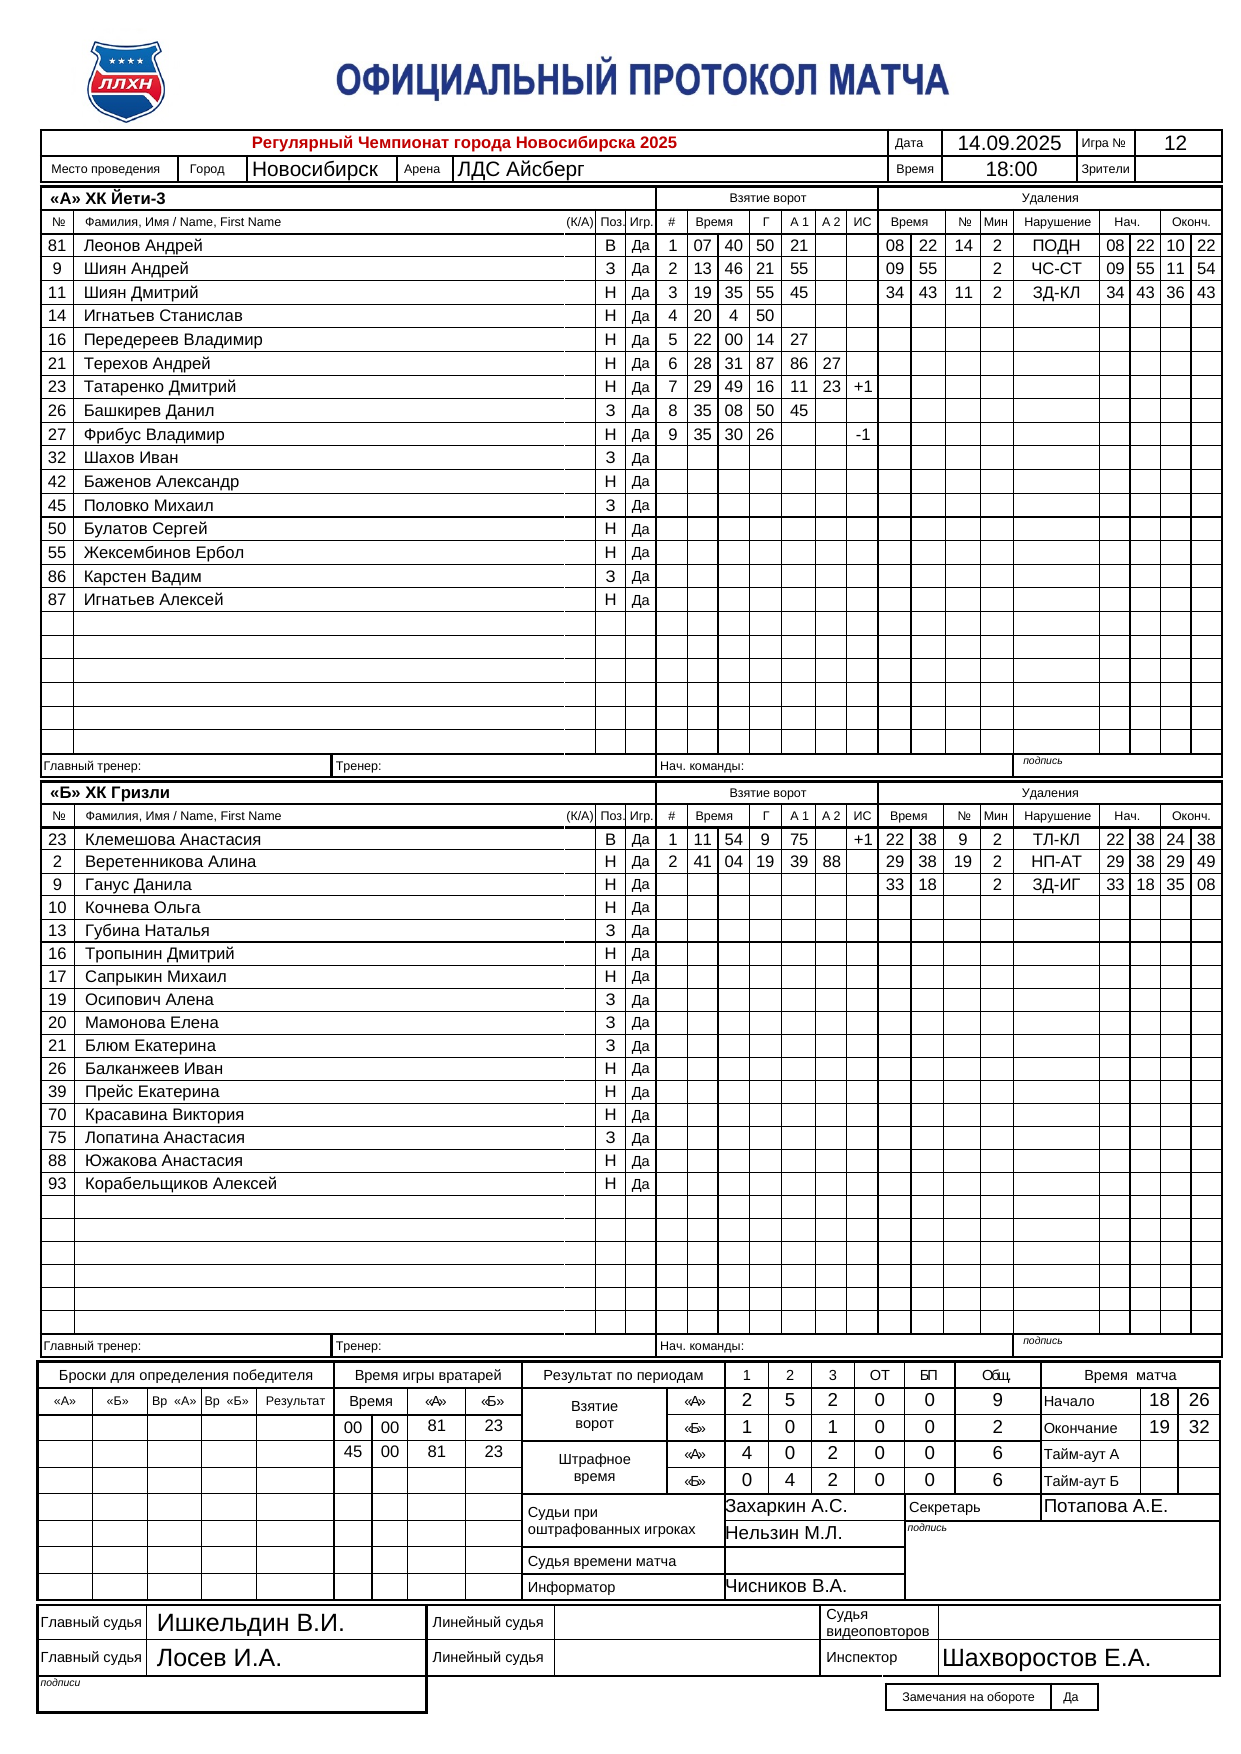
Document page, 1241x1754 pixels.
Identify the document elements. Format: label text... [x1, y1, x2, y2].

table_cell 9 [750, 829, 781, 849]
table_cell 29 [1100, 850, 1129, 872]
table_cell [912, 920, 943, 941]
table_cell [1131, 399, 1160, 422]
table_cell [847, 328, 877, 351]
table_cell [879, 470, 910, 493]
table_cell [1100, 1242, 1129, 1264]
table_cell [565, 328, 595, 351]
table_cell Шахворостов Е.А. [939, 1640, 1219, 1675]
table_cell [565, 850, 595, 872]
table_cell 20 [688, 305, 717, 327]
table_cell [981, 1012, 1013, 1033]
table_cell [1192, 541, 1221, 564]
table_cell 27 [42, 423, 73, 445]
table_cell ЛДС Айсберг [454, 157, 887, 181]
table_cell [596, 636, 625, 658]
table_cell [981, 1265, 1013, 1287]
table_cell [847, 1035, 877, 1057]
table_cell Да [626, 829, 655, 849]
table_cell [981, 1081, 1013, 1103]
table_cell [1100, 707, 1129, 729]
table_cell [335, 1574, 371, 1599]
table_cell 34 [879, 281, 910, 303]
table_cell [879, 989, 910, 1011]
table_cell [782, 874, 815, 895]
table_cell [847, 1012, 877, 1033]
table_cell Да [626, 1012, 655, 1033]
table_cell [719, 1265, 749, 1287]
table_cell [1100, 376, 1129, 398]
table_cell [1014, 470, 1099, 493]
table_cell 55 [750, 281, 781, 303]
table_cell [879, 707, 910, 729]
table_cell [1192, 376, 1221, 398]
table_cell [1100, 1219, 1129, 1241]
table_cell [565, 1012, 595, 1033]
table_cell [719, 494, 749, 516]
table_cell [466, 1547, 521, 1573]
table_cell [816, 1173, 846, 1195]
table_cell [1014, 683, 1099, 706]
table_cell [782, 588, 815, 611]
table_header Время игры вратарей [335, 1363, 521, 1387]
table_cell [1131, 920, 1160, 941]
table_cell [1192, 518, 1221, 540]
table_cell Блюм Екатерина [75, 1035, 564, 1057]
table_cell 21 [750, 257, 781, 280]
table_cell [74, 612, 564, 634]
table_cell [946, 376, 980, 398]
table_cell «Б» [668, 1415, 724, 1440]
table_cell [565, 1081, 595, 1103]
table_cell [335, 1547, 371, 1573]
table_cell 9 [657, 423, 687, 445]
table_cell [912, 896, 943, 918]
table_cell Тайм-аут Б [1042, 1468, 1140, 1493]
table_cell [782, 1242, 815, 1264]
table_cell 0 [905, 1415, 954, 1440]
table_cell [946, 588, 980, 611]
table_cell [1100, 352, 1129, 374]
table_cell [1161, 659, 1190, 682]
table_cell [816, 943, 846, 964]
table_cell Баженов Александр [74, 470, 564, 493]
table_cell Н [596, 588, 625, 611]
table_cell [596, 730, 625, 753]
table_cell [1014, 541, 1099, 564]
table_cell [1100, 1311, 1129, 1333]
table_cell [750, 1081, 781, 1103]
table_cell [1014, 1311, 1099, 1333]
table_cell 27 [816, 352, 846, 374]
table_cell [719, 966, 749, 987]
table_cell [879, 1058, 910, 1079]
table_cell [816, 1081, 846, 1103]
table_cell [782, 423, 815, 445]
table_cell (К/А) [565, 805, 595, 826]
table_cell Да [626, 281, 655, 303]
table_cell [816, 1311, 846, 1333]
table_cell [1161, 896, 1190, 918]
table_cell 2 [981, 257, 1013, 280]
table_cell [688, 588, 717, 611]
table_cell [1192, 1035, 1221, 1057]
table_cell [944, 1058, 980, 1079]
table_cell [946, 612, 980, 634]
table_cell 1 [812, 1415, 854, 1440]
table_cell 2 [981, 850, 1013, 872]
table_cell 1 [657, 829, 687, 849]
table_cell [1192, 305, 1221, 327]
table_cell [946, 305, 980, 327]
table_cell -1 [847, 423, 877, 445]
table_cell [944, 1219, 980, 1241]
table_cell Тренер: [333, 755, 655, 776]
table_cell [912, 612, 945, 634]
table_cell 39 [42, 1081, 74, 1103]
table_cell Нач. команды: [657, 1335, 1012, 1356]
table_cell [202, 1494, 256, 1520]
table_cell 2 [657, 257, 687, 280]
table_cell Да [626, 518, 655, 540]
table_cell Н [596, 1081, 625, 1103]
table_cell [565, 541, 595, 564]
table_cell [847, 1265, 877, 1287]
table_cell [816, 1035, 846, 1057]
table_cell [944, 1173, 980, 1195]
table_cell 50 [750, 399, 781, 422]
table_cell [912, 305, 945, 327]
table_cell [1014, 943, 1099, 964]
table_cell [847, 1081, 877, 1103]
table_cell [688, 565, 717, 587]
table_cell [879, 1196, 910, 1218]
table_cell [879, 1081, 910, 1103]
table_cell [719, 636, 749, 658]
table_cell [847, 470, 877, 493]
table_cell Секретарь [906, 1495, 1040, 1520]
table_cell [981, 1127, 1013, 1149]
table_cell [912, 707, 945, 729]
table_cell [257, 1468, 333, 1493]
table_cell 45 [42, 494, 73, 516]
table_cell [408, 1547, 465, 1573]
table_header Результат по периодам [523, 1363, 724, 1387]
table_cell [1100, 1035, 1129, 1057]
table_cell 0 [855, 1389, 904, 1413]
table_cell [912, 470, 945, 493]
table_cell [626, 636, 655, 658]
table_cell [565, 281, 595, 303]
table_cell [944, 989, 980, 1011]
table_cell [750, 1265, 781, 1287]
table_cell [565, 989, 595, 1011]
table_cell Да [626, 305, 655, 327]
table_cell 55 [782, 257, 815, 280]
table_cell [1192, 966, 1221, 987]
table_cell [981, 1150, 1013, 1172]
table_cell [946, 446, 980, 469]
table_header Замечания на обороте [887, 1685, 1050, 1709]
table_cell [750, 1035, 781, 1057]
table_cell [1100, 1058, 1129, 1079]
table_cell Булатов Сергей [74, 518, 564, 540]
table_cell [981, 730, 1013, 753]
table_cell [981, 1242, 1013, 1264]
table_cell 49 [1192, 850, 1221, 872]
table_cell З [596, 565, 625, 587]
table_cell Игр. [626, 805, 655, 826]
table_cell [148, 1574, 201, 1599]
table_cell 11 [782, 376, 815, 398]
table_cell 35 [719, 281, 749, 303]
table_cell [596, 683, 625, 706]
table_cell [719, 1081, 749, 1103]
table_cell [847, 636, 877, 658]
table_cell [688, 1035, 717, 1057]
table_cell [657, 896, 687, 918]
table_cell 88 [816, 850, 846, 872]
table_cell [42, 636, 73, 658]
table_cell [782, 636, 815, 658]
table_cell Арена [398, 157, 452, 181]
table_cell 18 [912, 874, 943, 895]
table_cell [1131, 494, 1160, 516]
table_cell подпись [1014, 755, 1221, 776]
table_cell Главный судья [39, 1640, 146, 1675]
table_cell [750, 1058, 781, 1079]
table_cell [879, 1219, 910, 1241]
table_cell Судья времени матча [523, 1548, 724, 1573]
table_cell А 2 [816, 211, 846, 233]
table_cell [847, 920, 877, 941]
table_cell [1179, 1441, 1219, 1467]
table_cell 32 [1179, 1415, 1219, 1440]
table_cell [782, 1012, 815, 1033]
table_cell [565, 565, 595, 587]
table_header Броски для определения победителя [39, 1363, 333, 1387]
table_cell [657, 1265, 687, 1287]
table_cell [42, 707, 73, 729]
table_cell [981, 896, 1013, 918]
table_cell [373, 1468, 407, 1493]
table_cell [657, 1035, 687, 1057]
table_cell [1131, 1150, 1160, 1172]
table_cell 27 [782, 328, 815, 351]
table_cell [782, 1173, 815, 1195]
table_cell [981, 683, 1013, 706]
table_cell 16 [42, 943, 74, 964]
table_cell [782, 565, 815, 587]
table_cell [981, 470, 1013, 493]
table_cell [847, 305, 877, 327]
table_cell Окончание [1042, 1415, 1140, 1440]
table_cell [565, 943, 595, 964]
table_cell [1100, 659, 1129, 682]
table_cell 10 [42, 896, 74, 918]
table_cell [1161, 305, 1190, 327]
table_cell Башкирев Данил [74, 399, 564, 422]
table_cell [782, 1058, 815, 1079]
table_cell [719, 588, 749, 611]
table_cell [719, 518, 749, 540]
table_cell [719, 920, 749, 941]
table_cell [719, 730, 749, 753]
table_cell 38 [912, 850, 943, 872]
table_cell [879, 588, 910, 611]
table_cell Да [626, 1127, 655, 1149]
table_cell +1 [847, 376, 877, 398]
table_cell [719, 612, 749, 634]
table_cell [912, 541, 945, 564]
table_cell Да [626, 874, 655, 895]
table_cell [847, 399, 877, 422]
table_cell 4 [726, 1442, 768, 1467]
table_cell [74, 730, 564, 753]
table_cell Штрафное время [523, 1442, 666, 1493]
table_cell [1161, 1058, 1190, 1079]
table_cell [148, 1547, 201, 1573]
table_cell [879, 1265, 910, 1287]
table_cell [1131, 352, 1160, 374]
table_cell ПОДН [1014, 235, 1099, 256]
table_cell [750, 966, 781, 987]
table_cell 00 [373, 1441, 407, 1467]
table_cell [1161, 352, 1190, 374]
table_cell [1131, 612, 1160, 634]
table_cell [565, 920, 595, 941]
table_cell [565, 683, 595, 706]
table_cell ЗД-ИГ [1014, 874, 1099, 895]
table_cell [944, 1311, 980, 1333]
table_cell 26 [42, 399, 73, 422]
table_cell 38 [1192, 829, 1221, 849]
table_cell [1131, 1196, 1160, 1218]
table_cell 11 [42, 281, 73, 303]
table_cell [1014, 1127, 1099, 1149]
table_cell 9 [42, 257, 73, 280]
table_cell подпись [1014, 1335, 1221, 1356]
table_cell [565, 1265, 595, 1287]
table_cell [74, 707, 564, 729]
table_cell 22 [879, 829, 910, 849]
table_cell [879, 1104, 910, 1126]
table_cell [1161, 518, 1190, 540]
table_cell [1100, 446, 1129, 469]
table_cell [1161, 1150, 1190, 1172]
table_cell [1100, 683, 1129, 706]
table_cell [847, 352, 877, 374]
table_cell [657, 920, 687, 941]
table_cell [912, 1127, 943, 1149]
table_cell 70 [42, 1104, 74, 1126]
table_cell Да [626, 896, 655, 918]
table_cell [93, 1547, 147, 1573]
table_cell 23 [42, 376, 73, 398]
table_cell Н [596, 518, 625, 540]
table_cell [946, 541, 980, 564]
table_cell [202, 1468, 256, 1493]
table_cell [42, 1219, 74, 1241]
table_cell 35 [1161, 874, 1190, 895]
table_cell 40 [719, 235, 749, 256]
table_cell [879, 352, 910, 374]
table_cell [1014, 896, 1099, 918]
table_cell [879, 305, 910, 327]
table_cell [657, 612, 687, 634]
table_cell [782, 446, 815, 469]
table_cell [688, 874, 717, 895]
table_cell [816, 730, 846, 753]
table_cell [750, 920, 781, 941]
table_cell 20 [42, 1012, 74, 1033]
table_cell 0 [769, 1415, 811, 1440]
table_cell [750, 896, 781, 918]
table_cell Потапова А.Е. [1042, 1495, 1219, 1520]
table_cell 17 [42, 966, 74, 987]
table_cell [657, 1012, 687, 1033]
table_cell [1161, 683, 1190, 706]
table_cell [912, 376, 945, 398]
table_cell [912, 328, 945, 351]
table_cell [1192, 943, 1221, 964]
table_cell [626, 612, 655, 634]
table_cell 86 [42, 565, 73, 587]
table_cell Ганус Данила [75, 874, 564, 895]
table_cell Южакова Анастасия [75, 1150, 564, 1172]
table_cell [1014, 328, 1099, 351]
table_cell Красавина Виктория [75, 1104, 564, 1126]
table_cell [688, 1081, 717, 1103]
table_cell [93, 1574, 147, 1599]
table_cell [565, 1035, 595, 1057]
table_cell [1161, 588, 1190, 611]
table_cell [1131, 1081, 1160, 1103]
table_cell [657, 989, 687, 1011]
table_cell [750, 659, 781, 682]
picture [5, 28, 1179, 129]
table_cell 45 [782, 281, 815, 303]
table_cell [847, 1150, 877, 1172]
table_cell [1131, 896, 1160, 918]
table_cell [1192, 989, 1221, 1011]
table_cell [596, 1219, 625, 1241]
table_cell [912, 966, 943, 987]
table_cell 29 [688, 376, 717, 398]
table_cell Губина Наталья [75, 920, 564, 941]
table_cell 34 [1100, 281, 1129, 303]
table_cell [847, 1058, 877, 1079]
table_cell [1014, 1173, 1099, 1195]
table_cell [1014, 1012, 1099, 1033]
table_cell [816, 612, 846, 634]
table_cell [1131, 588, 1160, 611]
table_cell [75, 1196, 564, 1218]
table_cell [1192, 636, 1221, 658]
table_cell [1131, 565, 1160, 587]
table_header 14.09.2025 [943, 131, 1076, 155]
table_cell 0 [855, 1442, 904, 1467]
table_header Регулярный Чемпионат города Новосибирска 2025 [42, 131, 887, 155]
table_cell [1192, 470, 1221, 493]
table_cell Тропынин Дмитрий [75, 943, 564, 964]
table_cell 42 [42, 470, 73, 493]
table_cell Время [889, 157, 941, 181]
table_cell [981, 989, 1013, 1011]
table_cell [466, 1574, 521, 1599]
table_cell [782, 612, 815, 634]
table_cell Шиян Дмитрий [74, 281, 564, 303]
table_cell № [944, 805, 980, 826]
table_cell [596, 1311, 625, 1333]
table_cell Время [688, 211, 749, 233]
table_cell [912, 446, 945, 469]
table_cell [981, 966, 1013, 987]
table_cell Терехов Андрей [74, 352, 564, 374]
table_cell [912, 683, 945, 706]
table_cell [202, 1416, 256, 1440]
table_cell [816, 874, 846, 895]
table_cell [688, 1288, 717, 1310]
table_cell [816, 541, 846, 564]
table_cell [782, 1288, 815, 1310]
table_cell [981, 1311, 1013, 1333]
table_cell Клемешова Анастасия [75, 829, 564, 849]
table_cell [879, 896, 910, 918]
table_cell 19 [944, 850, 980, 872]
table_cell [750, 1219, 781, 1241]
table_cell [1192, 565, 1221, 587]
table_cell Н [596, 943, 625, 964]
table_cell 2 [812, 1442, 854, 1467]
table_cell [75, 1242, 564, 1264]
table_cell 23 [466, 1441, 521, 1467]
table_cell [1100, 966, 1129, 987]
table_cell [74, 636, 564, 658]
table_cell [1161, 1012, 1190, 1033]
table_cell 2 [981, 235, 1013, 256]
table_cell [1131, 541, 1160, 564]
table_cell 14 [946, 235, 980, 256]
table_cell [74, 659, 564, 682]
table_cell [1192, 399, 1221, 422]
table_cell [750, 636, 781, 658]
table_cell [1100, 1012, 1129, 1033]
table_cell подписи [39, 1677, 425, 1711]
table_cell 6 [657, 352, 687, 374]
table_cell [1131, 1104, 1160, 1126]
table_cell [657, 1288, 687, 1310]
table_cell [1014, 659, 1099, 682]
table_cell [1131, 1173, 1160, 1195]
table_cell 18 [1141, 1389, 1177, 1413]
table_cell 75 [782, 829, 815, 849]
table_cell 8 [657, 399, 687, 422]
table_cell [912, 1242, 943, 1264]
table_cell 4 [657, 305, 687, 327]
table_cell 30 [719, 423, 749, 445]
table_cell [981, 399, 1013, 422]
table_cell Новосибирск [248, 157, 396, 181]
table_cell [946, 470, 980, 493]
table_cell [626, 1219, 655, 1241]
table_cell 4 [769, 1468, 811, 1493]
table_cell [816, 446, 846, 469]
table_cell [688, 1150, 717, 1172]
table_cell [1131, 1242, 1160, 1264]
table_cell Н [596, 541, 625, 564]
table_cell [1100, 1288, 1129, 1310]
table_cell [1192, 1242, 1221, 1264]
table_cell [939, 1606, 1219, 1639]
table_cell [719, 1035, 749, 1057]
table_cell [879, 612, 910, 634]
table_cell [750, 1150, 781, 1172]
table_cell 41 [688, 850, 717, 872]
table_cell Да [626, 257, 655, 280]
table_cell 21 [782, 235, 815, 256]
table_cell 81 [42, 235, 73, 256]
table_cell [565, 305, 595, 327]
table_cell [1131, 1265, 1160, 1287]
table_cell [782, 1311, 815, 1333]
table_cell [1014, 352, 1099, 374]
table_cell [1161, 1196, 1190, 1218]
table_cell [879, 1012, 910, 1033]
table_header «Б» ХК Гризли [42, 783, 655, 803]
table_cell [1161, 943, 1190, 964]
table_cell [981, 446, 1013, 469]
table_cell [42, 659, 73, 682]
table_cell [879, 1311, 910, 1333]
table_cell Нач. [1100, 805, 1160, 826]
table_cell 00 [335, 1416, 371, 1440]
table_cell 08 [1100, 235, 1129, 256]
table_cell [816, 1196, 846, 1218]
table_cell [750, 1104, 781, 1126]
table_cell 49 [719, 376, 749, 398]
table_cell [1192, 730, 1221, 753]
table_cell [981, 518, 1013, 540]
table_cell [879, 494, 910, 516]
table_cell # [657, 805, 687, 826]
table_cell [1161, 920, 1190, 941]
table_cell [782, 1035, 815, 1057]
table_header БП [905, 1363, 954, 1387]
table_cell [879, 730, 910, 753]
table_cell 1 [726, 1415, 768, 1440]
table_cell 08 [879, 235, 910, 256]
table_cell [1014, 1265, 1099, 1287]
table_cell [1192, 588, 1221, 611]
table_cell [1014, 1196, 1099, 1218]
table_cell [879, 1035, 910, 1057]
table_cell [946, 257, 980, 280]
table_cell [1131, 1288, 1160, 1310]
table_cell [847, 235, 877, 256]
table_cell 28 [688, 352, 717, 374]
table_cell [688, 1265, 717, 1287]
table_cell [565, 1150, 595, 1172]
table_cell [39, 1468, 92, 1493]
table_cell 11 [946, 281, 980, 303]
table_cell 50 [750, 235, 781, 256]
table_cell 39 [782, 850, 815, 872]
table_cell 2 [981, 874, 1013, 895]
table_cell [816, 1150, 846, 1172]
table_cell [93, 1416, 147, 1440]
table_cell [816, 399, 846, 422]
table_cell 26 [1179, 1389, 1219, 1413]
table_cell [912, 399, 945, 422]
table_cell [688, 1219, 717, 1241]
table_cell [1161, 966, 1190, 987]
table_cell Веретенникова Алина [75, 850, 564, 872]
table_cell 24 [1161, 829, 1190, 849]
table_cell [946, 352, 980, 374]
table_cell 0 [769, 1442, 811, 1467]
table_cell [1131, 659, 1160, 682]
table_cell Начало [1042, 1389, 1140, 1413]
table_cell Прейс Екатерина [75, 1081, 564, 1103]
table_cell [1100, 1104, 1129, 1126]
table_cell [816, 257, 846, 280]
table_cell [1014, 588, 1099, 611]
table_cell [93, 1494, 147, 1520]
table_cell [944, 966, 980, 987]
table_cell [657, 730, 687, 753]
table_cell Да [626, 1035, 655, 1057]
table_cell [1161, 1288, 1190, 1310]
table_cell 54 [1192, 257, 1221, 280]
table_cell [257, 1441, 333, 1467]
table_cell [816, 281, 846, 303]
table_cell [719, 541, 749, 564]
table_cell [257, 1547, 333, 1573]
table_cell [912, 1311, 943, 1333]
table_cell [148, 1521, 201, 1546]
table_cell Мин [981, 211, 1013, 233]
table_cell [1100, 328, 1129, 351]
table_cell [847, 1104, 877, 1126]
table_cell Да [626, 850, 655, 872]
table_cell [657, 494, 687, 516]
table_cell Кочнева Ольга [75, 896, 564, 918]
table_cell [688, 494, 717, 516]
table_cell [946, 636, 980, 658]
table_cell [657, 518, 687, 540]
table_cell [657, 1242, 687, 1264]
table_cell [596, 659, 625, 682]
table_cell [981, 565, 1013, 587]
table_cell [944, 1104, 980, 1126]
table_cell [879, 943, 910, 964]
table_cell [39, 1574, 92, 1599]
table_cell Линейный судья [428, 1606, 554, 1639]
table_cell Г [750, 211, 781, 233]
table_cell [1161, 1311, 1190, 1333]
table_cell З [596, 920, 625, 941]
table_cell НП-АТ [1014, 850, 1099, 872]
table_cell [879, 1288, 910, 1310]
table_cell [626, 1288, 655, 1310]
table_cell [1192, 1058, 1221, 1079]
table_cell А 1 [782, 805, 815, 826]
table_cell [657, 636, 687, 658]
table_cell [944, 1127, 980, 1149]
table_cell [688, 1173, 717, 1195]
table_cell 09 [879, 257, 910, 280]
table_cell Н [596, 305, 625, 327]
table_cell [75, 1311, 564, 1333]
table_cell 18:00 [943, 157, 1076, 181]
table_cell [1192, 1104, 1221, 1126]
table_cell [39, 1441, 92, 1467]
table_cell [750, 518, 781, 540]
table_cell 0 [726, 1468, 768, 1493]
table_cell [719, 565, 749, 587]
table_cell [626, 1311, 655, 1333]
table_cell З [596, 399, 625, 422]
table_cell [1100, 518, 1129, 540]
table_cell [816, 1288, 846, 1310]
table_cell Нач. [1100, 211, 1160, 233]
table_cell [1161, 541, 1190, 564]
table_cell [1192, 1219, 1221, 1241]
table_header 12 [1136, 131, 1221, 155]
table_cell [1100, 896, 1129, 918]
table_cell [847, 1219, 877, 1241]
table_cell [1161, 423, 1190, 445]
table_cell [42, 683, 73, 706]
table_cell [1161, 1104, 1190, 1126]
table_cell [1192, 1012, 1221, 1033]
table_cell [981, 707, 1013, 729]
table_cell [879, 541, 910, 564]
table_cell [596, 1265, 625, 1287]
table_cell [912, 1150, 943, 1172]
table_cell [750, 1311, 781, 1333]
table_cell [1100, 541, 1129, 564]
table_cell [912, 659, 945, 682]
table_cell [257, 1521, 333, 1546]
table_cell [1014, 966, 1099, 987]
table_cell Фамилия, Имя / Name, First Name [74, 211, 565, 233]
table_cell [946, 423, 980, 445]
table_cell [39, 1521, 92, 1546]
table_cell [883, 1677, 1220, 1681]
table_cell 16 [42, 328, 73, 351]
table_cell [847, 257, 877, 280]
table_cell 19 [750, 850, 781, 872]
table_cell [879, 683, 910, 706]
table_cell Да [626, 1081, 655, 1103]
table_cell 6 [956, 1442, 1040, 1467]
table_cell [719, 943, 749, 964]
table_cell [428, 1677, 882, 1711]
table_cell [1192, 659, 1221, 682]
table_cell [39, 1547, 92, 1573]
table_cell [1014, 730, 1099, 753]
table_cell Да [626, 423, 655, 445]
table_cell Нарушение [1014, 805, 1099, 826]
table_header Удаления [879, 188, 1221, 209]
table_cell 2 [726, 1389, 768, 1413]
table_header Да [1052, 1685, 1097, 1709]
table_cell Передереев Владимир [74, 328, 564, 351]
table_cell [912, 1288, 943, 1310]
table_cell [981, 659, 1013, 682]
table_cell [816, 470, 846, 493]
table_cell [816, 1058, 846, 1079]
table_cell 09 [1100, 257, 1129, 280]
table_cell [1100, 470, 1129, 493]
table_cell 07 [688, 235, 717, 256]
table_cell [1014, 1242, 1099, 1264]
table_cell [912, 636, 945, 658]
table_header Взятие ворот [657, 783, 877, 803]
table_cell [688, 1196, 717, 1218]
table_cell [75, 1288, 564, 1310]
table_cell Н [596, 1150, 625, 1172]
table_cell [782, 541, 815, 564]
table_cell 6 [956, 1468, 1040, 1493]
table_cell [1014, 446, 1099, 469]
table_cell 14 [750, 328, 781, 351]
table_cell Нельзин М.Л. [726, 1521, 904, 1546]
table_cell [1100, 399, 1129, 422]
table_cell [1014, 518, 1099, 540]
table_cell 9 [956, 1389, 1040, 1413]
table_cell [816, 829, 846, 849]
table_cell [1100, 1196, 1129, 1218]
table_cell 11 [1161, 257, 1190, 280]
table_cell ТЛ-КЛ [1014, 829, 1099, 849]
table_cell [466, 1468, 521, 1493]
table_cell Судья видеоповторов [821, 1606, 938, 1639]
table_cell Чисников В.А. [726, 1575, 904, 1599]
table_cell [946, 730, 980, 753]
table_cell [596, 612, 625, 634]
table_cell [816, 235, 846, 256]
table_cell «Б» [668, 1468, 724, 1493]
table_cell [1131, 1219, 1160, 1241]
table_cell [1141, 1468, 1177, 1493]
table_cell № [42, 211, 73, 233]
table_cell [148, 1468, 201, 1493]
table_cell 45 [335, 1441, 371, 1467]
table_cell [565, 896, 595, 918]
table_cell [1141, 1441, 1177, 1467]
table_cell [688, 1104, 717, 1126]
table_header Удаления [879, 783, 1221, 803]
table_cell [565, 730, 595, 753]
table_cell [565, 1242, 595, 1264]
table_cell [688, 612, 717, 634]
table_cell 75 [42, 1127, 74, 1149]
table_cell [1100, 588, 1129, 611]
table_cell 08 [1192, 874, 1221, 895]
table_cell [1192, 1127, 1221, 1149]
table_cell [42, 612, 73, 634]
table_cell 38 [912, 829, 943, 849]
table_cell 21 [42, 352, 73, 374]
table_cell [657, 1196, 687, 1218]
table_cell [981, 305, 1013, 327]
table_cell [750, 470, 781, 493]
table_cell [688, 1058, 717, 1079]
table_cell [657, 966, 687, 987]
table_cell 13 [42, 920, 74, 941]
table_cell [1161, 636, 1190, 658]
table_cell [626, 1242, 655, 1264]
table_cell [1161, 399, 1190, 422]
table_cell 22 [912, 235, 945, 256]
table_cell [1100, 1173, 1129, 1195]
table_cell Взятие ворот [523, 1389, 666, 1440]
table_cell [565, 376, 595, 398]
table_cell [555, 1606, 819, 1639]
table_cell Время [335, 1389, 407, 1413]
table_cell [912, 1081, 943, 1103]
table_cell 31 [719, 352, 749, 374]
table_cell [565, 446, 595, 469]
table_cell [912, 352, 945, 374]
table_cell Жексембинов Ербол [74, 541, 564, 564]
table_cell [912, 1104, 943, 1126]
table_cell 35 [688, 399, 717, 422]
table_cell [1192, 446, 1221, 469]
table_cell [74, 683, 564, 706]
table_cell [1014, 920, 1099, 941]
table_cell [688, 730, 717, 753]
table_cell [39, 1416, 92, 1440]
table_cell [981, 376, 1013, 398]
table_cell [782, 518, 815, 540]
table_cell Да [626, 399, 655, 422]
table_cell Да [626, 943, 655, 964]
table_cell [879, 1150, 910, 1172]
table_cell [816, 305, 846, 327]
table_cell [93, 1468, 147, 1493]
table_cell Да [626, 588, 655, 611]
table_cell 22 [1192, 235, 1221, 256]
table_cell [719, 1150, 749, 1172]
table_cell [1131, 683, 1160, 706]
table_cell Фрибус Владимир [74, 423, 564, 445]
table_header «А» ХК Йети-3 [42, 188, 655, 209]
table_cell [565, 423, 595, 445]
table_cell [719, 1242, 749, 1264]
table_cell [782, 1150, 815, 1172]
table_cell ЧС-СТ [1014, 257, 1099, 280]
table_cell [944, 1150, 980, 1172]
table_cell [782, 1265, 815, 1287]
table_cell [657, 565, 687, 587]
table_cell [912, 494, 945, 516]
table_cell 7 [657, 376, 687, 398]
table_cell [750, 612, 781, 634]
table_cell [719, 1219, 749, 1241]
table_cell [408, 1574, 465, 1599]
table_cell [596, 707, 625, 729]
table_cell [148, 1416, 201, 1440]
table_cell [782, 305, 815, 327]
table_cell Да [626, 541, 655, 564]
table_cell Игр. [626, 211, 655, 233]
table_cell [657, 470, 687, 493]
table_cell [1014, 1219, 1099, 1241]
table_cell 23 [466, 1416, 521, 1440]
table_cell Да [626, 1150, 655, 1172]
table_cell Лосев И.А. [147, 1640, 425, 1675]
table_cell [1014, 1288, 1099, 1310]
table_cell [657, 659, 687, 682]
table_cell [688, 1127, 717, 1149]
table_header 2 [769, 1363, 811, 1387]
table_header Общ. [956, 1363, 1040, 1387]
table_cell [912, 1196, 943, 1218]
table_cell [93, 1441, 147, 1467]
table_cell [1161, 376, 1190, 398]
table_cell [1136, 157, 1221, 181]
table_cell +1 [847, 829, 877, 849]
table_cell [750, 1196, 781, 1218]
table_cell [981, 541, 1013, 564]
table_cell 29 [1161, 850, 1190, 872]
table_cell Судьи при оштрафованных игроках [523, 1495, 724, 1546]
table_cell [750, 588, 781, 611]
table_cell 55 [42, 541, 73, 564]
table_cell 0 [905, 1389, 954, 1413]
table_cell [596, 1288, 625, 1310]
table_cell [373, 1494, 407, 1520]
table_cell № [42, 805, 74, 826]
table_cell № [946, 211, 980, 233]
table_cell [657, 1081, 687, 1103]
table_cell [42, 1242, 74, 1264]
table_cell [847, 494, 877, 516]
table_cell [1100, 1127, 1129, 1149]
table_cell [879, 966, 910, 987]
table_cell [1014, 989, 1099, 1011]
table_cell А 1 [782, 211, 815, 233]
table_cell Вр «Б» [202, 1389, 256, 1413]
table_cell [847, 1196, 877, 1218]
table_cell 2 [981, 829, 1013, 849]
table_cell 45 [782, 399, 815, 422]
table_cell [847, 1242, 877, 1264]
table_cell [719, 1127, 749, 1149]
table_cell 5 [769, 1389, 811, 1413]
table_cell [1100, 1265, 1129, 1287]
table_cell [1100, 494, 1129, 516]
table_cell [565, 707, 595, 729]
table_cell Мамонова Елена [75, 1012, 564, 1033]
table_cell [657, 1219, 687, 1241]
table_cell (К/А) [565, 211, 595, 233]
table_cell [565, 1288, 595, 1310]
table_cell А 2 [816, 805, 846, 826]
table_cell [944, 874, 980, 895]
table_cell 9 [42, 874, 74, 895]
table_cell [657, 1173, 687, 1195]
table_cell [466, 1521, 521, 1546]
table_cell 18 [1131, 874, 1160, 895]
table_cell [816, 636, 846, 658]
table_cell 11 [688, 829, 717, 849]
table_cell [1014, 376, 1099, 398]
table_cell [719, 1311, 749, 1333]
table_cell [719, 707, 749, 729]
table_cell [373, 1547, 407, 1573]
table_cell [912, 1035, 943, 1057]
table_cell Вр «А» [148, 1389, 201, 1413]
table_cell [565, 966, 595, 987]
table_cell ЗД-КЛ [1014, 281, 1099, 303]
table_cell [719, 1012, 749, 1033]
table_cell [1014, 1104, 1099, 1126]
table_cell Г [750, 805, 781, 826]
table_cell [912, 1219, 943, 1241]
table_cell «Б » [466, 1389, 521, 1413]
table_cell 87 [42, 588, 73, 611]
table_cell [750, 943, 781, 964]
table_cell [1179, 1468, 1219, 1493]
table_cell [1014, 399, 1099, 422]
table_cell [1161, 1127, 1190, 1149]
table_cell [944, 920, 980, 941]
table_cell [565, 235, 595, 256]
table_cell 33 [879, 874, 910, 895]
table_cell [1192, 494, 1221, 516]
table_cell [1192, 423, 1221, 445]
table_cell Да [626, 1104, 655, 1126]
table_cell [879, 518, 910, 540]
table_cell В [596, 235, 625, 256]
table_cell [816, 683, 846, 706]
table_cell [657, 1127, 687, 1149]
table_cell 5 [657, 328, 687, 351]
table_cell [750, 683, 781, 706]
table_cell 16 [750, 376, 781, 398]
table_cell [816, 588, 846, 611]
table_cell [879, 328, 910, 351]
table_cell [879, 1242, 910, 1264]
table_cell [1131, 943, 1160, 964]
table_cell [257, 1416, 333, 1440]
table_cell [816, 1104, 846, 1126]
table_cell [565, 257, 595, 280]
table_cell [847, 707, 877, 729]
table_cell [565, 1173, 595, 1195]
table_cell [782, 943, 815, 964]
table_cell [719, 1173, 749, 1195]
table_cell [847, 874, 877, 895]
table_cell [75, 1265, 564, 1287]
table_cell 43 [1192, 281, 1221, 303]
table_cell [912, 1058, 943, 1079]
table_cell [1192, 1150, 1221, 1172]
table_cell [782, 1081, 815, 1103]
table_cell 00 [373, 1416, 407, 1440]
table_cell 22 [688, 328, 717, 351]
table_cell [626, 707, 655, 729]
table_cell 2 [812, 1389, 854, 1413]
table_cell [657, 874, 687, 895]
table_cell 08 [719, 399, 749, 422]
table_cell [1161, 612, 1190, 634]
table_cell 43 [912, 281, 945, 303]
table_cell [657, 683, 687, 706]
table_cell «А» [408, 1389, 465, 1413]
table_cell [1100, 423, 1129, 445]
table_cell [688, 1012, 717, 1033]
table_cell [688, 659, 717, 682]
table_cell Да [626, 376, 655, 398]
table_cell Инспектор [821, 1640, 938, 1675]
table_cell [782, 470, 815, 493]
table_cell [879, 423, 910, 445]
table_cell [847, 659, 877, 682]
table_cell 38 [1131, 850, 1160, 872]
table_cell [944, 943, 980, 964]
table_cell [946, 518, 980, 540]
table_cell [981, 1196, 1013, 1218]
table_cell Главный тренер: [42, 755, 330, 776]
table_cell [816, 707, 846, 729]
table_cell [1014, 612, 1099, 634]
table_cell [750, 1242, 781, 1264]
table_cell [466, 1494, 521, 1520]
table_cell [879, 636, 910, 658]
table_cell [847, 989, 877, 1011]
table_cell [879, 446, 910, 469]
table_cell [847, 730, 877, 753]
table_cell [596, 1196, 625, 1218]
table_cell [879, 1173, 910, 1195]
table_cell [202, 1574, 256, 1599]
table_cell 22 [1100, 829, 1129, 849]
table_cell Результат [257, 1389, 333, 1413]
table_cell З [596, 446, 625, 469]
table_cell Фамилия, Имя / Name, First Name [75, 805, 565, 826]
table_header 1 [726, 1363, 768, 1387]
table_cell 38 [1131, 829, 1160, 849]
table_cell [565, 470, 595, 493]
table_cell Да [626, 1058, 655, 1079]
table_cell [847, 850, 877, 872]
table_cell [719, 470, 749, 493]
table_cell [1100, 565, 1129, 587]
table_cell Н [596, 470, 625, 493]
table_cell [816, 1242, 846, 1264]
table_cell [1014, 565, 1099, 587]
table_cell [42, 730, 73, 753]
table_cell [847, 281, 877, 303]
table_cell [981, 1104, 1013, 1126]
table_cell [946, 683, 980, 706]
table_cell [946, 399, 980, 422]
table_cell [1014, 1058, 1099, 1079]
table_cell Ишкельдин В.И. [147, 1606, 425, 1639]
table_cell Да [626, 565, 655, 587]
table_cell 2 [812, 1468, 854, 1493]
table_cell [816, 1265, 846, 1287]
table_cell Н [596, 423, 625, 445]
table_cell З [596, 1012, 625, 1033]
table_cell [879, 399, 910, 422]
table_cell [202, 1441, 256, 1467]
table_cell [335, 1494, 371, 1520]
table_cell 10 [1161, 235, 1190, 256]
table_header Время матча [1042, 1363, 1219, 1387]
table_cell Игнатьев Алексей [74, 588, 564, 611]
table_cell 21 [42, 1035, 74, 1057]
table_cell Шахов Иван [74, 446, 564, 469]
table_cell [879, 920, 910, 941]
table_cell [750, 1127, 781, 1149]
table_cell [688, 966, 717, 987]
table_cell [750, 565, 781, 587]
table_cell [981, 1058, 1013, 1079]
table_cell Н [596, 352, 625, 374]
table_cell [148, 1441, 201, 1467]
table_cell [1014, 423, 1099, 445]
table_cell 46 [719, 257, 749, 280]
table_cell ИС [847, 805, 877, 826]
table_cell [847, 1127, 877, 1149]
table_cell [782, 896, 815, 918]
table_cell [782, 1127, 815, 1149]
table_cell Балканжеев Иван [75, 1058, 564, 1079]
table_cell [816, 966, 846, 987]
table_cell [42, 1288, 74, 1310]
table_cell [1014, 305, 1099, 327]
table_cell [912, 588, 945, 611]
table_cell [981, 1173, 1013, 1195]
table_cell [565, 1196, 595, 1218]
table_cell [565, 399, 595, 422]
table_cell [719, 1058, 749, 1079]
table_cell 3 [657, 281, 687, 303]
table_cell [688, 989, 717, 1011]
table_cell [1161, 1035, 1190, 1057]
table_cell [981, 494, 1013, 516]
table_cell [750, 446, 781, 469]
table_cell «Б» [93, 1389, 147, 1413]
table_cell [944, 1242, 980, 1264]
table_cell [688, 541, 717, 564]
table_cell [1192, 920, 1221, 941]
table_cell Игнатьев Станислав [74, 305, 564, 327]
table_cell [657, 1311, 687, 1333]
table_cell 23 [42, 829, 74, 849]
table_cell [981, 352, 1013, 374]
table_cell Н [596, 850, 625, 872]
table_cell Да [626, 470, 655, 493]
table_cell Н [596, 896, 625, 918]
table_cell 26 [42, 1058, 74, 1079]
table_cell Да [626, 966, 655, 987]
table_cell [626, 730, 655, 753]
table_cell 0 [905, 1442, 954, 1467]
table_cell [946, 328, 980, 351]
table_cell [912, 518, 945, 540]
table_cell [565, 1058, 595, 1079]
table_cell Н [596, 1104, 625, 1126]
table_cell [1131, 518, 1160, 540]
table_cell [257, 1574, 333, 1599]
table_cell Оконч. [1161, 805, 1221, 826]
table_cell [1131, 1311, 1160, 1333]
table_cell [688, 943, 717, 964]
table_cell [1161, 1081, 1190, 1103]
table_cell [565, 1219, 595, 1241]
table_cell 86 [782, 352, 815, 374]
table_cell Лопатина Анастасия [75, 1127, 564, 1149]
table_cell Поз. [596, 805, 625, 826]
table_cell [657, 1104, 687, 1126]
table_cell Половко Михаил [74, 494, 564, 516]
table_cell Да [626, 920, 655, 941]
table_cell 00 [719, 328, 749, 351]
table_cell 23 [816, 376, 846, 398]
table_cell # [657, 211, 687, 233]
table_cell [847, 1288, 877, 1310]
table_cell [816, 518, 846, 540]
table_header Игра № [1078, 131, 1134, 155]
table_cell [1131, 707, 1160, 729]
table_cell [981, 943, 1013, 964]
table_cell 35 [688, 423, 717, 445]
table_cell Да [626, 989, 655, 1011]
table_cell [1192, 707, 1221, 729]
table_cell Захаркин А.С. [726, 1495, 904, 1520]
table_header Взятие ворот [657, 188, 877, 209]
table_cell 19 [42, 989, 74, 1011]
table_cell [1161, 446, 1190, 469]
table_cell 0 [905, 1468, 954, 1493]
table_cell 9 [944, 829, 980, 849]
table_cell 50 [750, 305, 781, 327]
table_cell Шиян Андрей [74, 257, 564, 280]
table_cell [946, 494, 980, 516]
table_cell [1161, 730, 1190, 753]
table_cell [847, 565, 877, 587]
table_cell 2 [956, 1415, 1040, 1440]
table_cell [944, 1035, 980, 1057]
table_cell З [596, 989, 625, 1011]
table_cell [1161, 328, 1190, 351]
table_cell Нач. команды: [657, 755, 1012, 776]
table_cell [1014, 494, 1099, 516]
table_cell [719, 1196, 749, 1218]
table_cell [719, 683, 749, 706]
table_cell [1161, 565, 1190, 587]
table_cell [782, 920, 815, 941]
table_cell [912, 1173, 943, 1195]
table_cell [1100, 636, 1129, 658]
table_cell Да [626, 235, 655, 256]
table_cell [626, 1265, 655, 1287]
table_cell Н [596, 281, 625, 303]
table_cell Зрители [1078, 157, 1134, 181]
table_cell [202, 1521, 256, 1546]
table_cell [688, 707, 717, 729]
table_cell [1131, 376, 1160, 398]
table_cell [1192, 1265, 1221, 1287]
table_cell [688, 518, 717, 540]
table_cell [1192, 1196, 1221, 1218]
table_cell [688, 1311, 717, 1333]
table_cell Сапрыкин Михаил [75, 966, 564, 987]
table_cell [565, 588, 595, 611]
table_cell [1131, 446, 1160, 469]
table_cell [847, 541, 877, 564]
table_cell [1100, 612, 1129, 634]
table_cell [981, 1035, 1013, 1057]
table_cell [565, 1311, 595, 1333]
table_cell [257, 1494, 333, 1520]
table_cell Н [596, 328, 625, 351]
table_cell [946, 565, 980, 587]
table_cell [719, 1104, 749, 1126]
table_cell [1100, 1081, 1129, 1103]
table_cell 4 [719, 305, 749, 327]
table_cell [816, 1127, 846, 1149]
table_cell З [596, 1035, 625, 1057]
table_cell 43 [1131, 281, 1160, 303]
table_cell [981, 612, 1013, 634]
table_cell ИС [847, 211, 877, 233]
table_cell [782, 966, 815, 987]
table_cell [688, 1242, 717, 1264]
table_cell 14 [42, 305, 73, 327]
table_cell [1099, 1682, 1220, 1711]
table_cell [879, 659, 910, 682]
table_cell [657, 707, 687, 729]
table_cell [1161, 989, 1190, 1011]
table_cell 1 [657, 235, 687, 256]
table_cell Оконч. [1161, 211, 1221, 233]
table_cell 32 [42, 446, 73, 469]
table_cell [596, 1242, 625, 1264]
table_cell 33 [1100, 874, 1129, 895]
table_cell 50 [42, 518, 73, 540]
table_cell «А» [668, 1389, 724, 1413]
table_cell [782, 659, 815, 682]
table_cell 2 [657, 850, 687, 872]
table_cell [688, 920, 717, 941]
table_cell [847, 896, 877, 918]
table_cell [879, 565, 910, 587]
table_cell Н [596, 1173, 625, 1195]
table_cell [816, 659, 846, 682]
table_cell [1161, 470, 1190, 493]
table_cell 81 [408, 1441, 465, 1467]
table_cell [1131, 730, 1160, 753]
table_cell [719, 989, 749, 1011]
table_cell [750, 874, 781, 895]
table_cell [657, 588, 687, 611]
table_cell [626, 659, 655, 682]
table_cell [1131, 989, 1160, 1011]
table_cell [912, 1265, 943, 1287]
table_cell 0 [855, 1468, 904, 1493]
table_cell [782, 1104, 815, 1126]
table_cell [1192, 896, 1221, 918]
table_cell [981, 423, 1013, 445]
table_cell [946, 707, 980, 729]
table_cell [719, 896, 749, 918]
table_cell [1014, 1081, 1099, 1103]
table_cell [847, 1173, 877, 1195]
table_cell 04 [719, 850, 749, 872]
table_cell [565, 352, 595, 374]
table_cell Карстен Вадим [74, 565, 564, 587]
table_cell [719, 1288, 749, 1310]
table_cell [565, 1127, 595, 1149]
table_cell [1131, 423, 1160, 445]
table_cell [719, 446, 749, 469]
table_cell [373, 1521, 407, 1546]
table_cell [816, 328, 846, 351]
table_cell 29 [879, 850, 910, 872]
table_cell [408, 1521, 465, 1546]
table_cell [1014, 707, 1099, 729]
table_cell [719, 874, 749, 895]
table_cell [1014, 1035, 1099, 1057]
table_cell [1100, 943, 1129, 964]
table_cell [1131, 1012, 1160, 1033]
table_cell 87 [750, 352, 781, 374]
table_cell [565, 1104, 595, 1126]
table_cell [42, 1265, 74, 1287]
table_cell З [596, 257, 625, 280]
table_cell Да [626, 352, 655, 374]
table_cell Н [596, 376, 625, 398]
table_cell [202, 1547, 256, 1573]
table_cell [816, 920, 846, 941]
table_cell [75, 1219, 564, 1241]
table_cell [847, 943, 877, 964]
table_cell [726, 1548, 904, 1573]
table_cell Леонов Андрей [74, 235, 564, 256]
table_header ОТ [855, 1363, 904, 1387]
table_cell Н [596, 966, 625, 987]
table_cell 19 [688, 281, 717, 303]
table_cell [1161, 1173, 1190, 1195]
table_cell Время [688, 805, 749, 826]
table_cell [912, 565, 945, 587]
table_cell [1131, 1035, 1160, 1057]
table_cell [335, 1521, 371, 1546]
table_cell [1131, 1127, 1160, 1149]
table_cell [816, 1219, 846, 1241]
table_cell [750, 494, 781, 516]
table_cell [1161, 707, 1190, 729]
table_cell 26 [750, 423, 781, 445]
table_cell 88 [42, 1150, 74, 1172]
table_cell 22 [1131, 235, 1160, 256]
table_cell 55 [912, 257, 945, 280]
table_cell [688, 470, 717, 493]
table_cell Татаренко Дмитрий [74, 376, 564, 398]
table_header Дата [889, 131, 941, 155]
table_cell [816, 896, 846, 918]
table_cell [657, 1150, 687, 1172]
table_cell [847, 683, 877, 706]
table_cell [944, 1265, 980, 1287]
table_cell Место проведения [42, 157, 177, 181]
table_cell [879, 376, 910, 398]
table_cell [719, 659, 749, 682]
table_cell 55 [1131, 257, 1160, 280]
table_cell Мин [981, 805, 1013, 826]
table_cell [847, 1311, 877, 1333]
table_cell [688, 446, 717, 469]
table_cell [688, 896, 717, 918]
table_cell [750, 1012, 781, 1033]
table_cell [879, 1127, 910, 1149]
table_cell Да [626, 328, 655, 351]
table_cell [626, 1196, 655, 1218]
table_cell 0 [855, 1415, 904, 1440]
table_cell Корабельщиков Алексей [75, 1173, 564, 1195]
table_cell [1100, 305, 1129, 327]
table_cell Да [626, 446, 655, 469]
table_cell [1192, 1173, 1221, 1195]
table_cell [912, 730, 945, 753]
table_cell [981, 1219, 1013, 1241]
table_cell 19 [1141, 1415, 1177, 1440]
table_cell [912, 1012, 943, 1033]
table_cell [93, 1521, 147, 1546]
table_cell Поз. [596, 211, 625, 233]
table_cell [408, 1468, 465, 1493]
table_cell [981, 636, 1013, 658]
table_cell [1014, 1150, 1099, 1172]
table_cell Информатор [523, 1575, 724, 1599]
table_cell [1192, 612, 1221, 634]
table_cell [1192, 352, 1221, 374]
table_cell [565, 874, 595, 895]
table_cell [946, 659, 980, 682]
table_cell [912, 989, 943, 1011]
table_cell [1131, 328, 1160, 351]
table_cell Осипович Алена [75, 989, 564, 1011]
table_cell [1100, 920, 1129, 941]
table_cell [944, 1012, 980, 1033]
table_cell [816, 1012, 846, 1033]
table_cell [912, 943, 943, 964]
table_cell [1100, 730, 1129, 753]
table_cell [1192, 1288, 1221, 1310]
table_cell [981, 1288, 1013, 1310]
table_cell [1161, 1242, 1190, 1264]
table_cell [1131, 1058, 1160, 1079]
table_cell [847, 588, 877, 611]
table_cell [750, 541, 781, 564]
table_cell [1192, 1081, 1221, 1103]
table_cell 13 [688, 257, 717, 280]
table_cell [626, 683, 655, 706]
table_cell [981, 328, 1013, 351]
table_cell [1192, 1311, 1221, 1333]
table_cell [944, 1196, 980, 1218]
table_cell [1014, 636, 1099, 658]
table_cell [42, 1196, 74, 1218]
table_cell [657, 446, 687, 469]
table_cell [750, 989, 781, 1011]
table_cell Да [626, 1173, 655, 1195]
table_cell В [596, 829, 625, 849]
table_cell Линейный судья [428, 1640, 554, 1675]
table_cell [816, 565, 846, 587]
table_cell 81 [408, 1416, 465, 1440]
table_cell [1161, 1219, 1190, 1241]
table_cell «А» [668, 1442, 724, 1467]
table_cell З [596, 1127, 625, 1149]
table_cell [1100, 1150, 1129, 1172]
table_cell [847, 518, 877, 540]
table_cell Н [596, 1058, 625, 1079]
table_cell [782, 494, 815, 516]
table_cell [565, 494, 595, 516]
table_cell [335, 1468, 371, 1493]
table_cell Время [879, 805, 943, 826]
table_cell [1161, 494, 1190, 516]
table_cell [782, 1196, 815, 1218]
table_cell [657, 541, 687, 564]
table_cell [1131, 470, 1160, 493]
table_cell Главный тренер: [42, 1335, 330, 1356]
table_cell Н [596, 874, 625, 895]
table_cell [944, 1288, 980, 1310]
table_cell Город [179, 157, 246, 181]
table_header 3 [812, 1363, 854, 1387]
table_cell 93 [42, 1173, 74, 1195]
table_cell [42, 1311, 74, 1333]
table_cell [750, 707, 781, 729]
table_cell 2 [42, 850, 74, 872]
table_cell [782, 1219, 815, 1241]
table_cell 2 [981, 281, 1013, 303]
table_cell Тайм-аут А [1042, 1441, 1140, 1467]
table_cell подпись [906, 1522, 1219, 1599]
table_cell [944, 896, 980, 918]
table_cell [1100, 989, 1129, 1011]
table_cell [816, 494, 846, 516]
table_cell [782, 707, 815, 729]
table_cell [565, 829, 595, 849]
table_cell [816, 423, 846, 445]
table_cell [847, 612, 877, 634]
table_cell [1131, 966, 1160, 987]
table_cell Нарушение [1014, 211, 1099, 233]
table_cell [1131, 636, 1160, 658]
table_cell [1192, 328, 1221, 351]
table_cell [782, 989, 815, 1011]
table_cell [373, 1574, 407, 1599]
table_cell [981, 588, 1013, 611]
table_cell [1131, 305, 1160, 327]
table_cell Тренер: [333, 1335, 655, 1356]
table_cell [565, 518, 595, 540]
table_cell Главный судья [39, 1606, 146, 1639]
table_cell [408, 1494, 465, 1520]
table_cell [148, 1494, 201, 1520]
table_cell [688, 683, 717, 706]
table_cell [782, 683, 815, 706]
table_cell [750, 730, 781, 753]
table_cell [565, 612, 595, 634]
table_cell [657, 1058, 687, 1079]
table_cell [981, 920, 1013, 941]
table_cell [750, 1173, 781, 1195]
table_cell [847, 446, 877, 469]
table_cell [39, 1494, 92, 1520]
table_cell [657, 943, 687, 964]
table_cell З [596, 494, 625, 516]
table_cell [1161, 1265, 1190, 1287]
table_cell 54 [719, 829, 749, 849]
table_cell [816, 989, 846, 1011]
table_cell «А» [39, 1389, 92, 1413]
table_cell [912, 423, 945, 445]
table_cell [750, 1288, 781, 1310]
table_cell [944, 1081, 980, 1103]
table_cell [565, 659, 595, 682]
table_cell [1192, 683, 1221, 706]
table_cell [847, 966, 877, 987]
table_cell [688, 636, 717, 658]
table_cell [555, 1640, 819, 1675]
table_cell Время [879, 211, 945, 233]
table_cell Да [626, 494, 655, 516]
table_cell [782, 730, 815, 753]
table_cell [565, 636, 595, 658]
table_cell 36 [1161, 281, 1190, 303]
